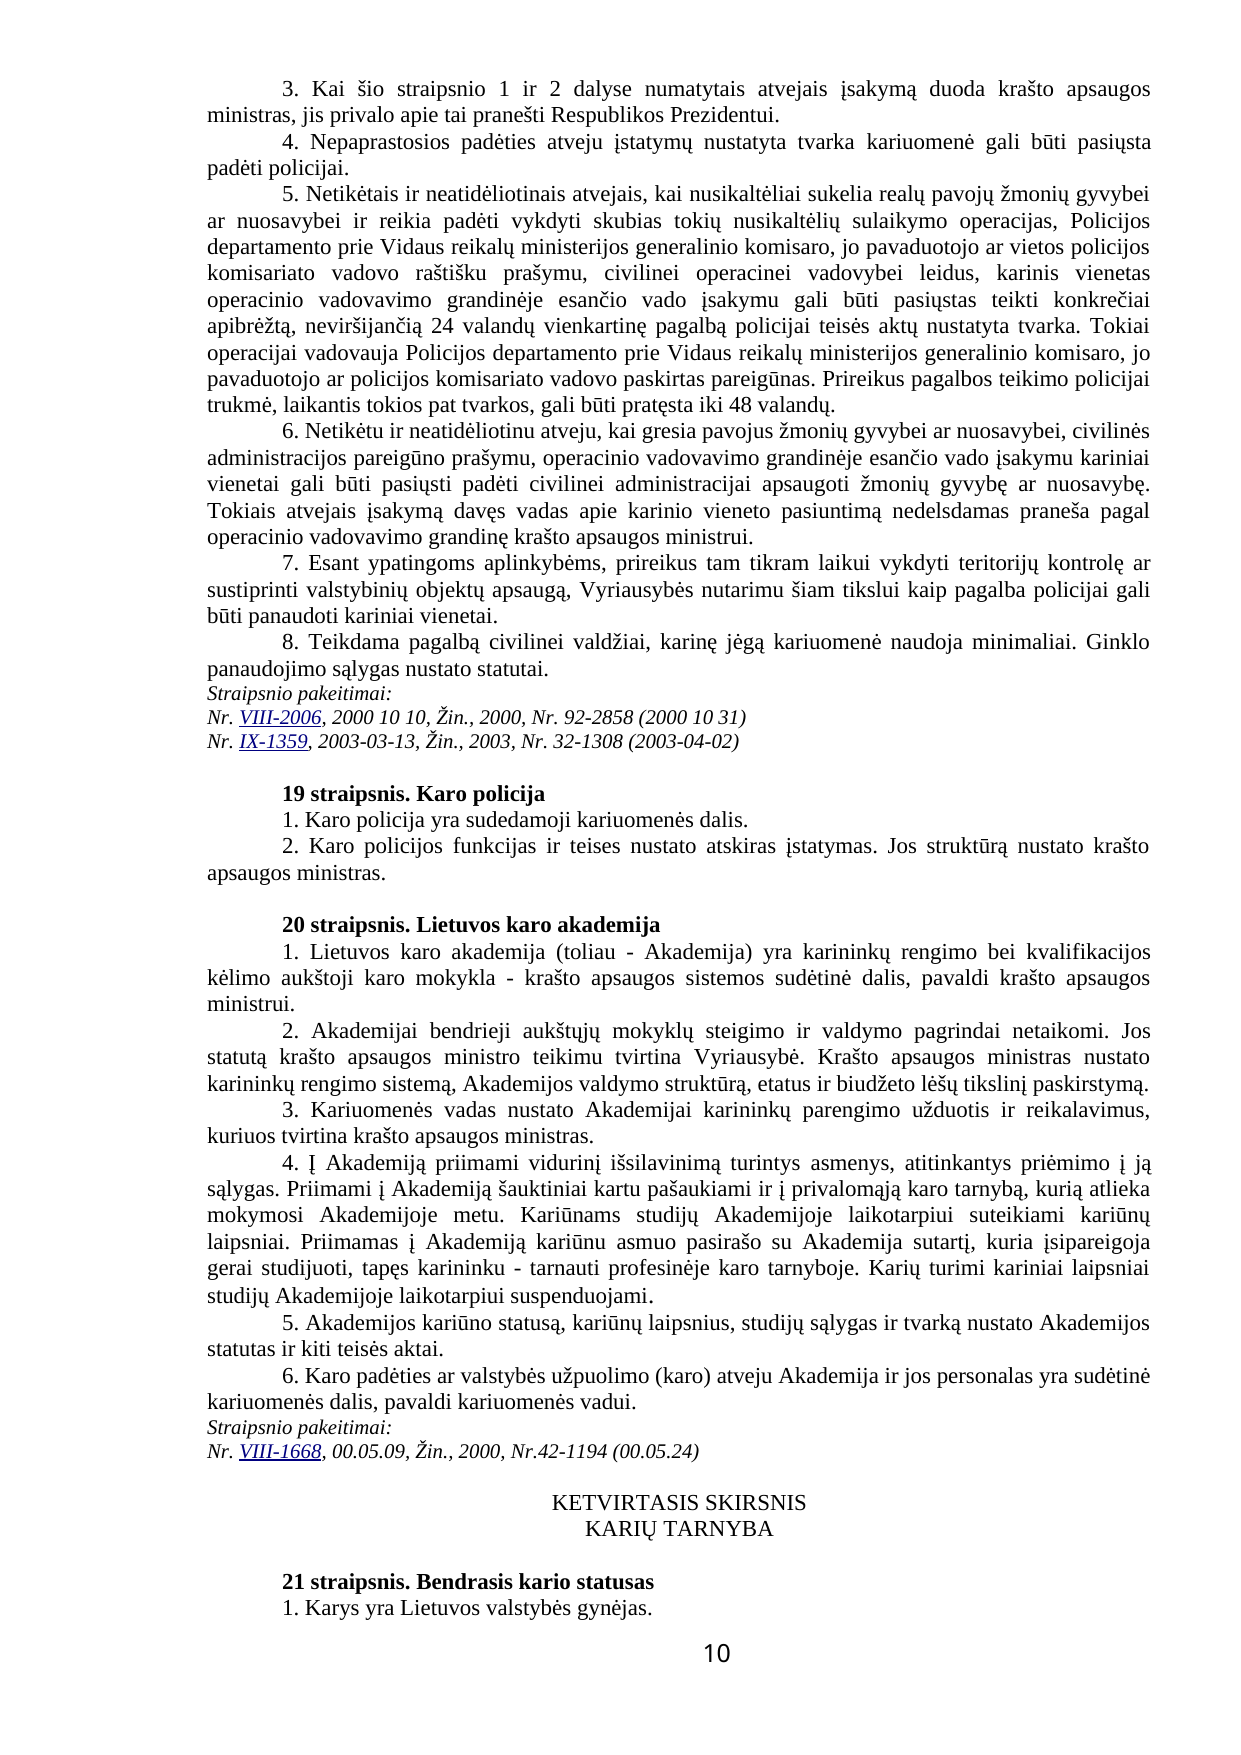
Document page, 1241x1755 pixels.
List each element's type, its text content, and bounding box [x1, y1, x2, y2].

text 1. Lietuvos karo akademija (toliau - Akademija) yra karininkų rengimo bei kvalifikacijos kėlimo aukštoji karo mokykla - krašto apsaugos sistemos sudėtinė dalis, pavaldi krašto apsaugos ministrui. [207, 938, 1152, 1017]
text 21 straipsnis. Bendrasis kario statusas [207, 1568, 1152, 1594]
text 3. Kariuomenės vadas nustato Akademijai karininkų parengimo užduotis ir reikalavimus, kuriuos tvirtina krašto apsaugos ministras. [207, 1096, 1152, 1149]
text 3. Kai šio straipsnio 1 ir 2 dalyse numatytais atvejais įsakymą duoda krašto apsaugos ministras, jis privalo apie tai pranešti Respublikos Prezidentui. [207, 75, 1152, 128]
text 6. Netikėtu ir neatidėliotinu atveju, kai gresia pavojus žmonių gyvybei ar nuosavybei, civilinės administracijos pareigūno prašymu, operacinio vadovavimo grandinėje esančio vado įsakymu kariniai vienetai gali būti pasiųsti padėti civilinei administracijai apsaugoti žmonių gyvybę ar nuosavybę. Tokiais atvejais įsakymą davęs vadas apie karinio vieneto pasiuntimą nedelsdamas praneša pagal operacinio vadovavimo grandinę krašto apsaugos ministrui. [207, 418, 1152, 549]
text Nr. VIII-1668, 00.05.09, Žin., 2000, Nr.42-1194 (00.05.24) [207, 1439, 1152, 1463]
text Nr. VIII-2006, 2000 10 10, Žin., 2000, Nr. 92-2858 (2000 10 31) [207, 705, 1152, 729]
text 19 straipsnis. Karo policija [207, 780, 1152, 806]
text KARIŲ TARNYBA [207, 1515, 1152, 1542]
text 8. Teikdama pagalbą civilinei valdžiai, karinę jėgą kariuomenė naudoja minimaliai. Ginklo panaudojimo sąlygas nustato statutai. [207, 628, 1152, 681]
text 6. Karo padėties ar valstybės užpuolimo (karo) atveju Akademija ir jos personalas yra sudėtinė kariuomenės dalis, pavaldi kariuomenės vadui. [207, 1362, 1152, 1414]
text Straipsnio pakeitimai: [207, 681, 1152, 705]
text 2. Karo policijos funkcijas ir teises nustato atskiras įstatymas. Jos struktūrą nustato krašto apsaugos ministras. [207, 832, 1152, 885]
text 1. Karys yra Lietuvos valstybės gynėjas. [207, 1594, 1152, 1621]
text 7. Esant ypatingoms aplinkybėms, prireikus tam tikram laikui vykdyti teritorijų kontrolę ar sustiprinti valstybinių objektų apsaugą, Vyriausybės nutarimu šiam tikslui kaip pagalba policijai gali būti panaudoti kariniai vienetai. [207, 549, 1152, 628]
text 2. Akademijai bendrieji aukštųjų mokyklų steigimo ir valdymo pagrindai netaikomi. Jos statutą krašto apsaugos ministro teikimu tvirtina Vyriausybė. Krašto apsaugos ministras nustato karininkų rengimo sistemą, Akademijos valdymo struktūrą, etatus ir biudžeto lėšų tikslinį paskirstymą. [207, 1017, 1152, 1096]
text 5. Akademijos kariūno statusą, kariūnų laipsnius, studijų sąlygas ir tvarką nustato Akademijos statutas ir kiti teisės aktai. [207, 1309, 1152, 1362]
text 1. Karo policija yra sudedamoji kariuomenės dalis. [207, 806, 1152, 832]
text Straipsnio pakeitimai: [207, 1414, 1152, 1439]
text 4. Nepaprastosios padėties atveju įstatymų nustatyta tvarka kariuomenė gali būti pasiųsta padėti policijai. [207, 128, 1152, 180]
text 4. Į Akademiją priimami vidurinį išsilavinimą turintys asmenys, atitinkantys priėmimo į ją sąlygas. Priimami į Akademiją šauktiniai kartu pašaukiami ir į privalomąją karo tarnybą, kurią atlieka mokymosi Akademijoje metu. Kariūnams studijų Akademijoje laikotarpiui suteikiami kariūnų laipsniai. Priimamas į Akademiją kariūnu asmuo pasirašo su Akademija sutartį, kuria įsipareigoja gerai studijuoti, tapęs karininku - tarnauti profesinėje karo tarnyboje. Karių turimi kariniai laipsniai studijų Akademijoje laikotarpiui suspenduojami. [207, 1149, 1152, 1309]
text KETVIRTASIS SKIRSNIS [207, 1489, 1152, 1515]
text Nr. IX-1359, 2003-03-13, Žin., 2003, Nr. 32-1308 (2003-04-02) [207, 729, 1152, 753]
text 5. Netikėtais ir neatidėliotinais atvejais, kai nusikaltėliai sukelia realų pavojų žmonių gyvybei ar nuosavybei ir reikia padėti vykdyti skubias tokių nusikaltėlių sulaikymo operacijas, Policijos departamento prie Vidaus reikalų ministerijos generalinio komisaro, jo pavaduotojo ar vietos policijos komisariato vadovo raštišku prašymu, civilinei operacinei vadovybei leidus, karinis vienetas operacinio vadovavimo grandinėje esančio vado įsakymu gali būti pasiųstas teikti konkrečiai apibrėžtą, neviršijančią 24 valandų vienkartinę pagalbą policijai teisės aktų nustatyta tvarka. Tokiai operacijai vadovauja Policijos departamento prie Vidaus reikalų ministerijos generalinio komisaro, jo pavaduotojo ar policijos komisariato vadovo paskirtas pareigūnas. Prireikus pagalbos teikimo policijai trukmė, laikantis tokios pat tvarkos, gali būti pratęsta iki 48 valandų. [207, 180, 1152, 418]
text 20 straipsnis. Lietuvos karo akademija [207, 911, 1152, 938]
